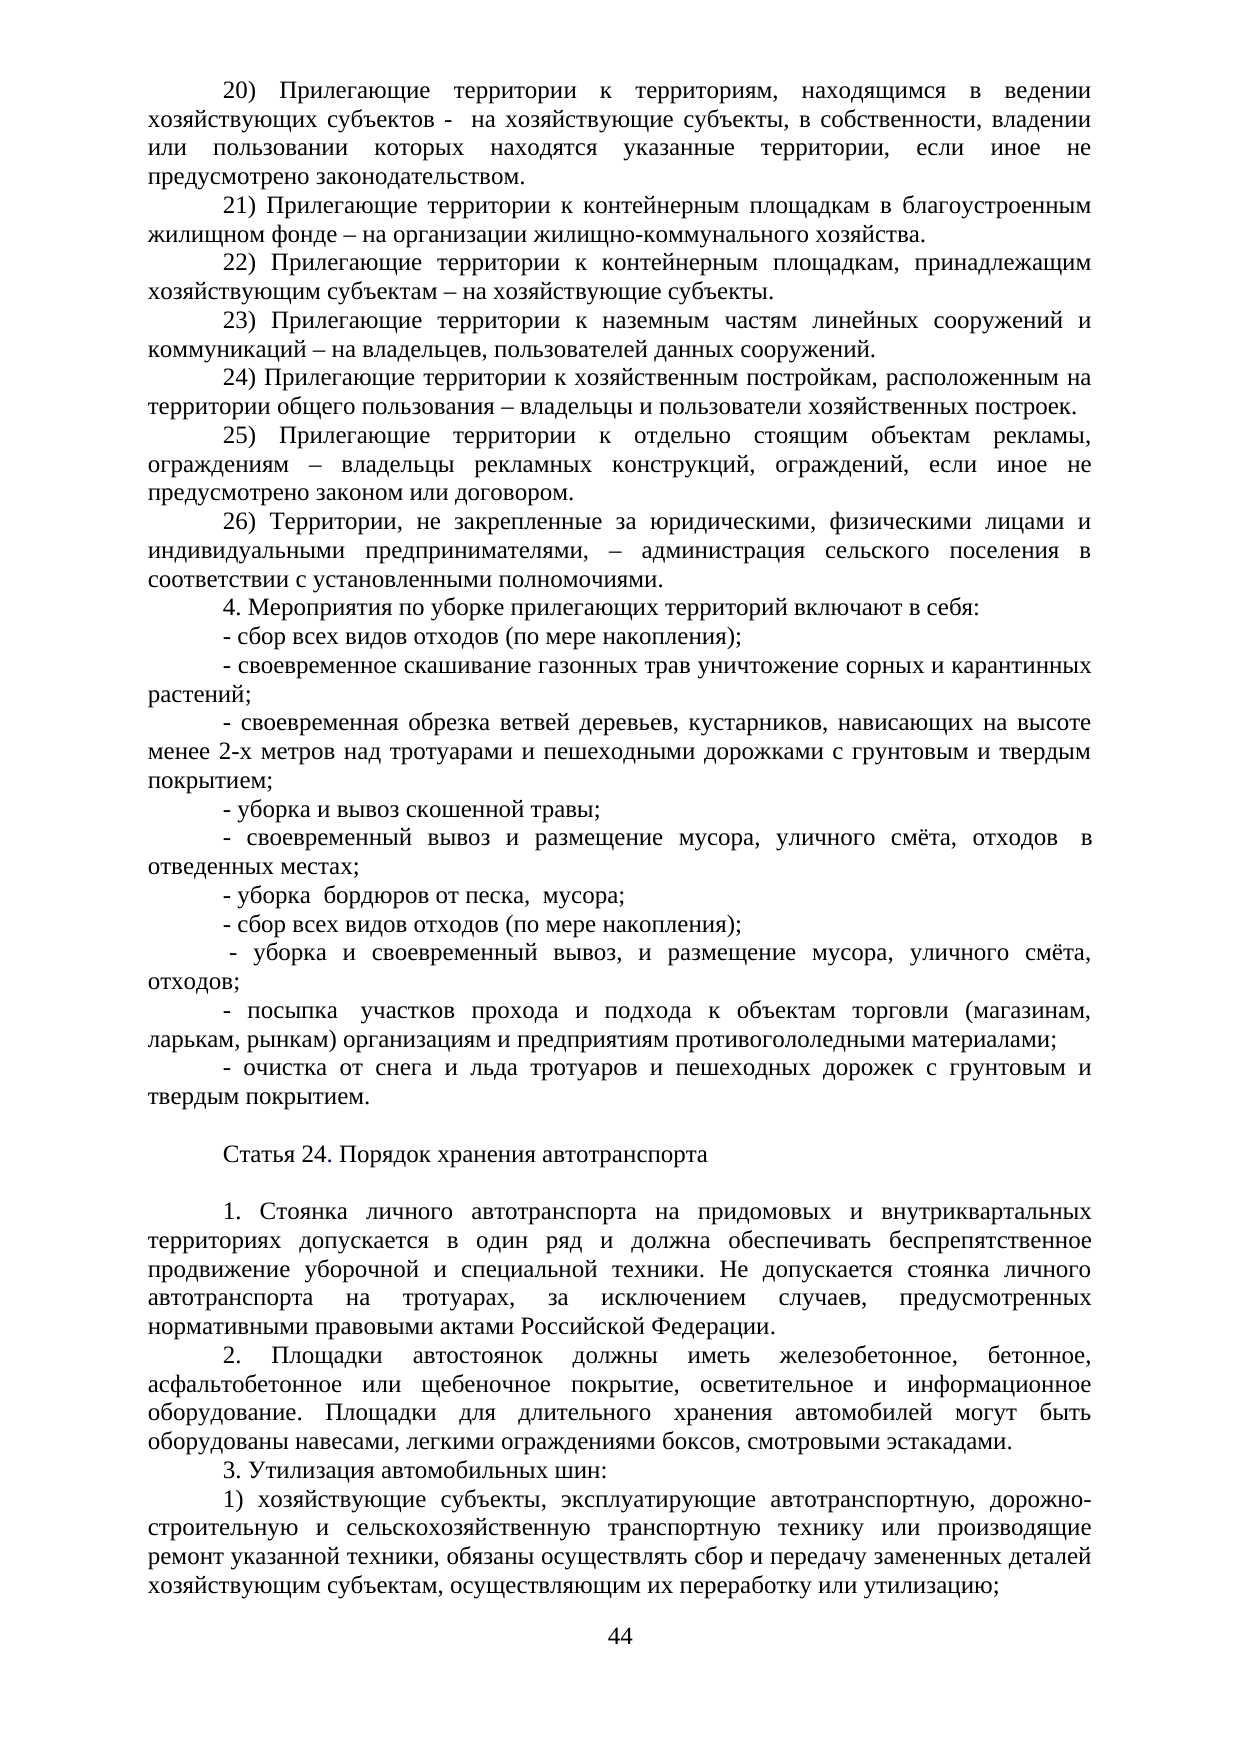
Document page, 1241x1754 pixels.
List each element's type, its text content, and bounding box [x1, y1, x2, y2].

text - уборка бордюров от песка, мусора; [148, 880, 1092, 909]
text - сбор всех видов отходов (по мере накопления); [148, 909, 1092, 937]
text - очистка от снега и льда тротуаров и пешеходных дорожек с грунтовым и твердым покрытием. [148, 1052, 1092, 1110]
text - своевременное скашивание газонных трав уничтожение сорных и карантинных растений; [148, 650, 1092, 707]
text 1. Стоянка личного автотранспорта на придомовых и внутриквартальных территориях допускается в один ряд и должна обеспечивать беспрепятственное продвижение уборочной и специальной техники. Не допускается стоянка личного автотранспорта на тротуарах, за исключением случаев, предусмотренных нормативными правовыми актами Российской Федерации. [148, 1196, 1092, 1340]
text 23) Прилегающие территории к наземным частям линейных сооружений и коммуникаций – на владельцев, пользователей данных сооружений. [148, 305, 1092, 362]
text - своевременная обрезка ветвей деревьев, кустарников, нависающих на высоте менее 2-х метров над тротуарами и пешеходными дорожками с грунтовым и твердым покрытием; [148, 707, 1092, 794]
text 22) Прилегающие территории к контейнерным площадкам, принадлежащим хозяйствующим субъектам – на хозяйствующие субъекты. [148, 247, 1092, 305]
text - посыпка участков прохода и подхода к объектам торговли (магазинам, ларькам, рынкам) организациям и предприятиям противогололедными материалами; [148, 995, 1092, 1052]
text 1) хозяйствующие субъекты, эксплуатирующие автотранспортную, дорожно-строительную и сельскохозяйственную транспортную технику или производящие ремонт указанной техники, обязаны осуществлять сбор и передачу замененных деталей хозяйствующим субъектам, осуществляющим их переработку или утилизацию; [148, 1484, 1092, 1599]
text 24) Прилегающие территории к хозяйственным постройкам, расположенным на территории общего пользования – владельцы и пользователи хозяйственных построек. [148, 362, 1092, 420]
text - сбор всех видов отходов (по мере накопления); [148, 621, 1092, 650]
text 21) Прилегающие территории к контейнерным площадкам в благоустроенным жилищном фонде – на организации жилищно-коммунального хозяйства. [148, 190, 1092, 247]
text - своевременный вывоз и размещение мусора, уличного смёта, отходов в отведенных местах; [148, 822, 1092, 880]
text 26) Территории, не закрепленные за юридическими, физическими лицами и индивидуальными предпринимателями, – администрация сельского поселения в соответствии с установленными полномочиями. [148, 506, 1092, 592]
text 3. Утилизация автомобильных шин: [148, 1455, 1092, 1484]
text - уборка и вывоз скошенной травы; [148, 794, 1092, 822]
text 20) Прилегающие территории к территориям, находящимся в ведении хозяйствующих субъектов - на хозяйствующие субъекты, в собственности, владении или пользовании которых находятся указанные территории, если иное не предусмотрено законодательством. [148, 75, 1092, 190]
text 25) Прилегающие территории к отдельно стоящим объектам рекламы, ограждениям – владельцы рекламных конструкций, ограждений, если иное не предусмотрено законом или договором. [148, 420, 1092, 506]
text 2. Площадки автостоянок должны иметь железобетонное, бетонное, асфальтобетонное или щебеночное покрытие, осветительное и информационное оборудование. Площадки для длительного хранения автомобилей могут быть оборудованы навесами, легкими ограждениями боксов, смотровыми эстакадами. [148, 1340, 1092, 1455]
text 4. Мероприятия по уборке прилегающих территорий включают в себя: [148, 592, 1092, 621]
text - уборка и своевременный вывоз, и размещение мусора, уличного смёта, отходов; [148, 937, 1092, 995]
text Статья 24. Порядок хранения автотранспорта [148, 1139, 1092, 1167]
